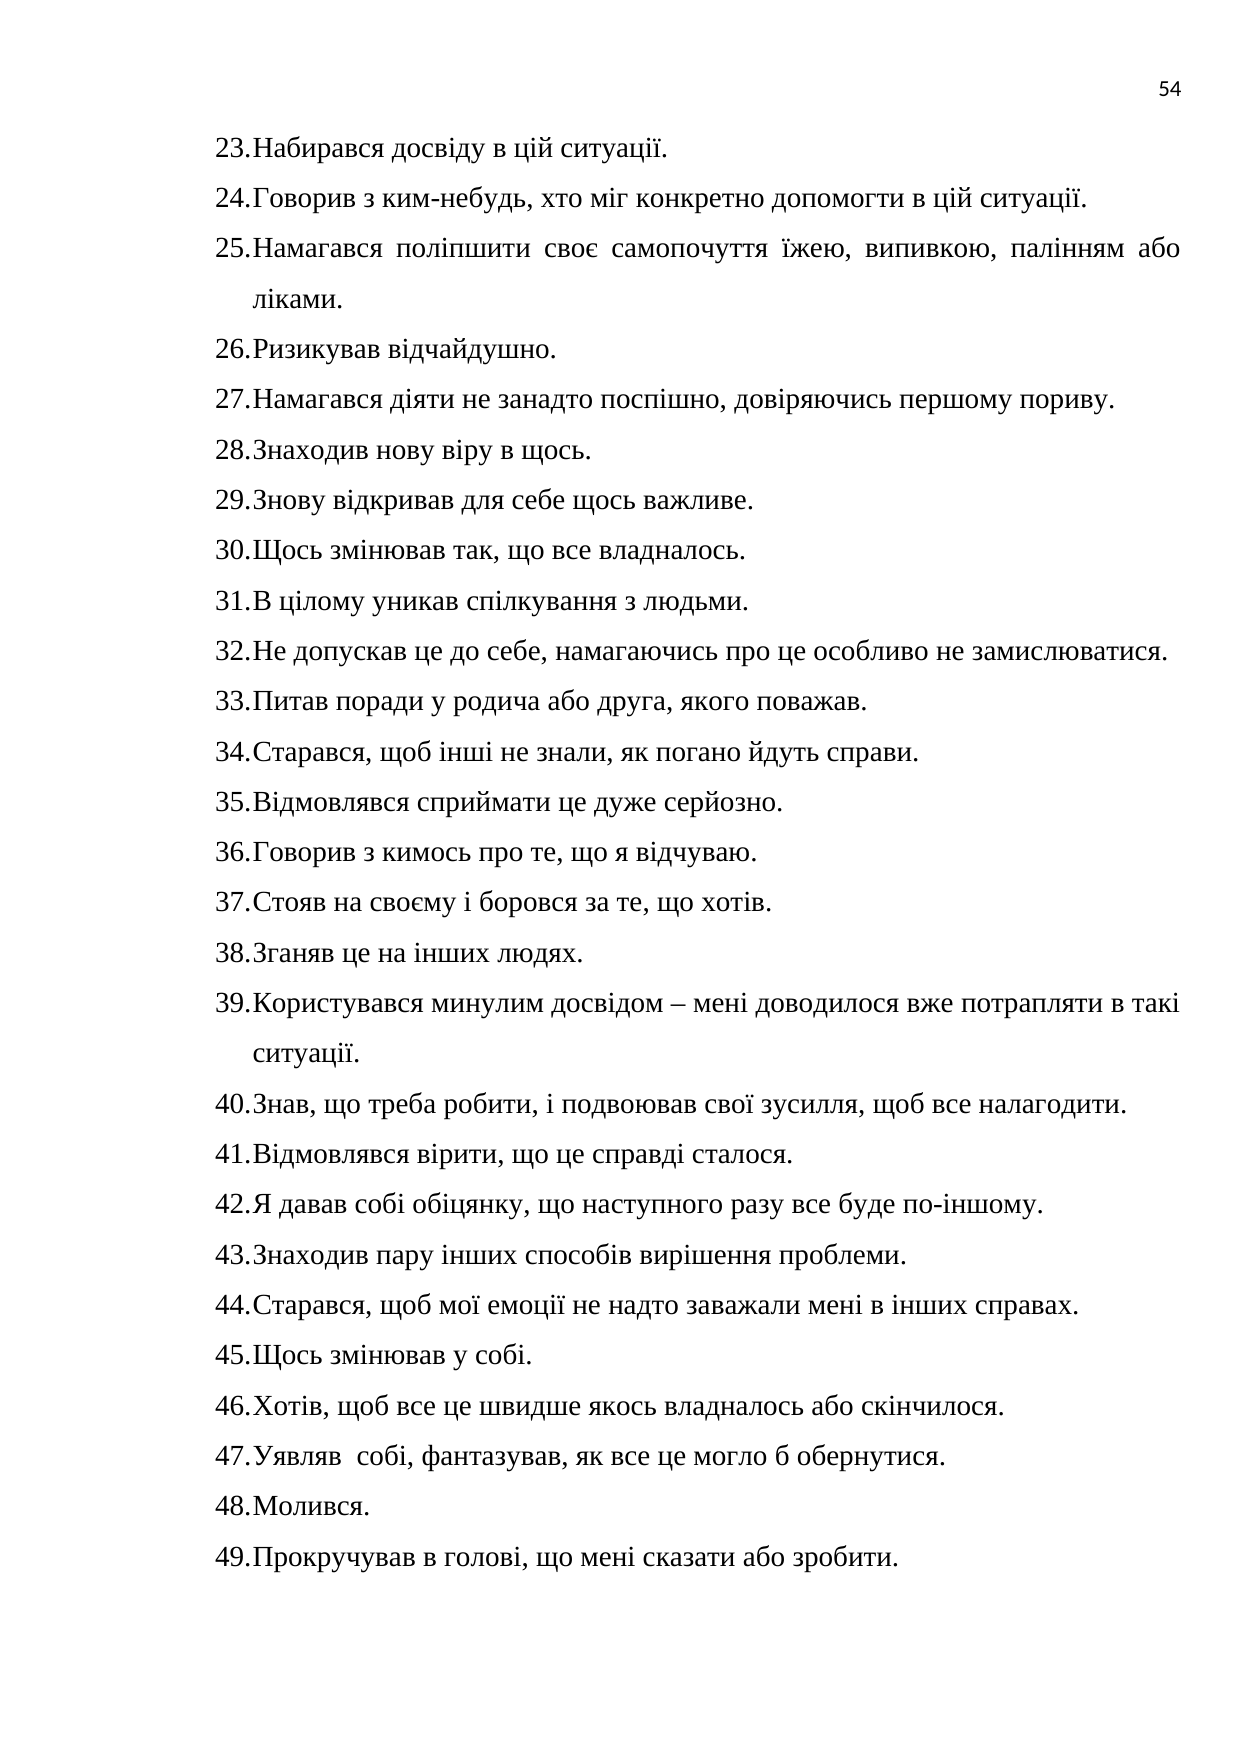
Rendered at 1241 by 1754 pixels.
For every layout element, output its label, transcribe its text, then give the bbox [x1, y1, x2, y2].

list Знаходив нову віру в щось. [215, 432, 1181, 465]
list Намагався поліпшити своє самопочуття їжею, випивкою, палінням або ліками. [215, 231, 1181, 314]
list Старався, щоб мої емоції не надто заважали мені в інших справах. [215, 1287, 1181, 1321]
list Прокручував в голові, що мені сказати або зробити. [215, 1539, 1181, 1572]
list Старався, щоб інші не знали, як погано йдуть справи. [215, 734, 1181, 767]
list Намагався діяти не занадто поспішно, довіряючись першому пориву. [215, 381, 1181, 415]
list Питав поради у родича або друга, якого поважав. [215, 683, 1181, 717]
list Ризикував відчайдушно. [215, 331, 1181, 365]
list Уявляв собі, фантазував, як все це могло б обернутися. [215, 1438, 1181, 1472]
list Я давав собі обіцянку, що наступного разу все буде по-іншому. [215, 1186, 1181, 1220]
list Молився. [215, 1488, 1181, 1522]
list Зганяв це на інших людях. [215, 935, 1181, 968]
list Щось змінював так, що все владналось. [215, 532, 1181, 566]
list В цілому уникав спілкування з людьми. [215, 583, 1181, 616]
list Знову відкривав для себе щось важливе. [215, 482, 1181, 516]
list Не допускав це до себе, намагаючись про це особливо не замислюватися. [215, 633, 1181, 667]
list Стояв на своєму і боровся за те, що хотів. [215, 884, 1181, 918]
list Набирався досвіду в цій ситуації. [215, 130, 1181, 163]
list Говорив з ким-небудь, хто міг конкретно допомогти в цій ситуації. [215, 180, 1181, 214]
list Хотів, щоб все це швидше якось владналось або скінчилося. [215, 1388, 1181, 1421]
list Знав, що треба робити, і подвоював свої зусилля, щоб все налагодити. [215, 1086, 1181, 1119]
list Знаходив пару інших способів вирішення проблеми. [215, 1237, 1181, 1270]
list Щось змінював у собі. [215, 1337, 1181, 1371]
list Користувався минулим досвідом – мені доводилося вже потрапляти в такі ситуації. [215, 985, 1181, 1069]
list Відмовлявся вірити, що це справді сталося. [215, 1136, 1181, 1170]
list Відмовлявся сприймати це дуже серйозно. [215, 784, 1181, 817]
list Говорив з кимось про те, що я відчуваю. [215, 834, 1181, 868]
